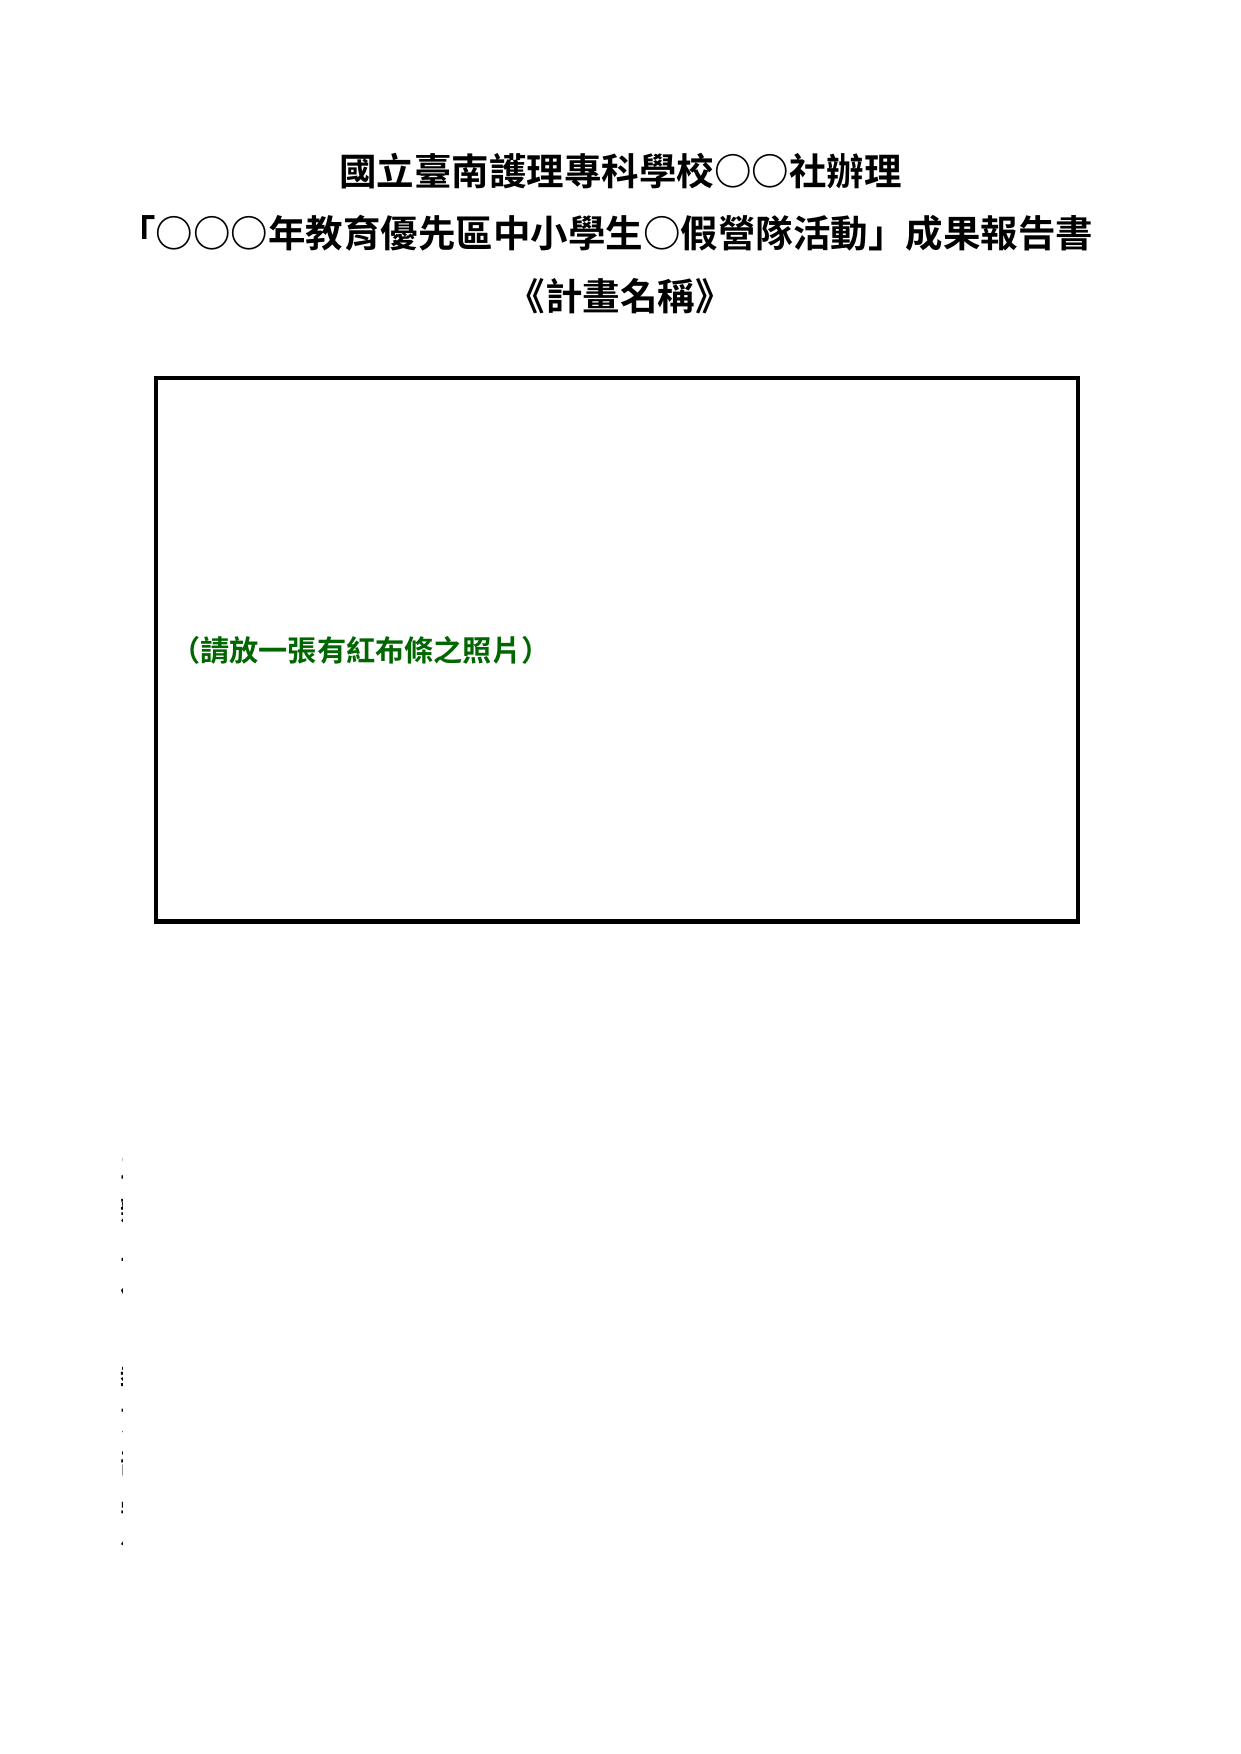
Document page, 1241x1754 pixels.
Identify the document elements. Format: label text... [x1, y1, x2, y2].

text 《計畫名稱》 [118, 252, 1122, 314]
text 國立臺南護理專科學校○○社辦理 [118, 127, 1122, 189]
text 「○○○年教育優先區中小學生○假營隊活動」成果報告書 [118, 189, 1122, 252]
